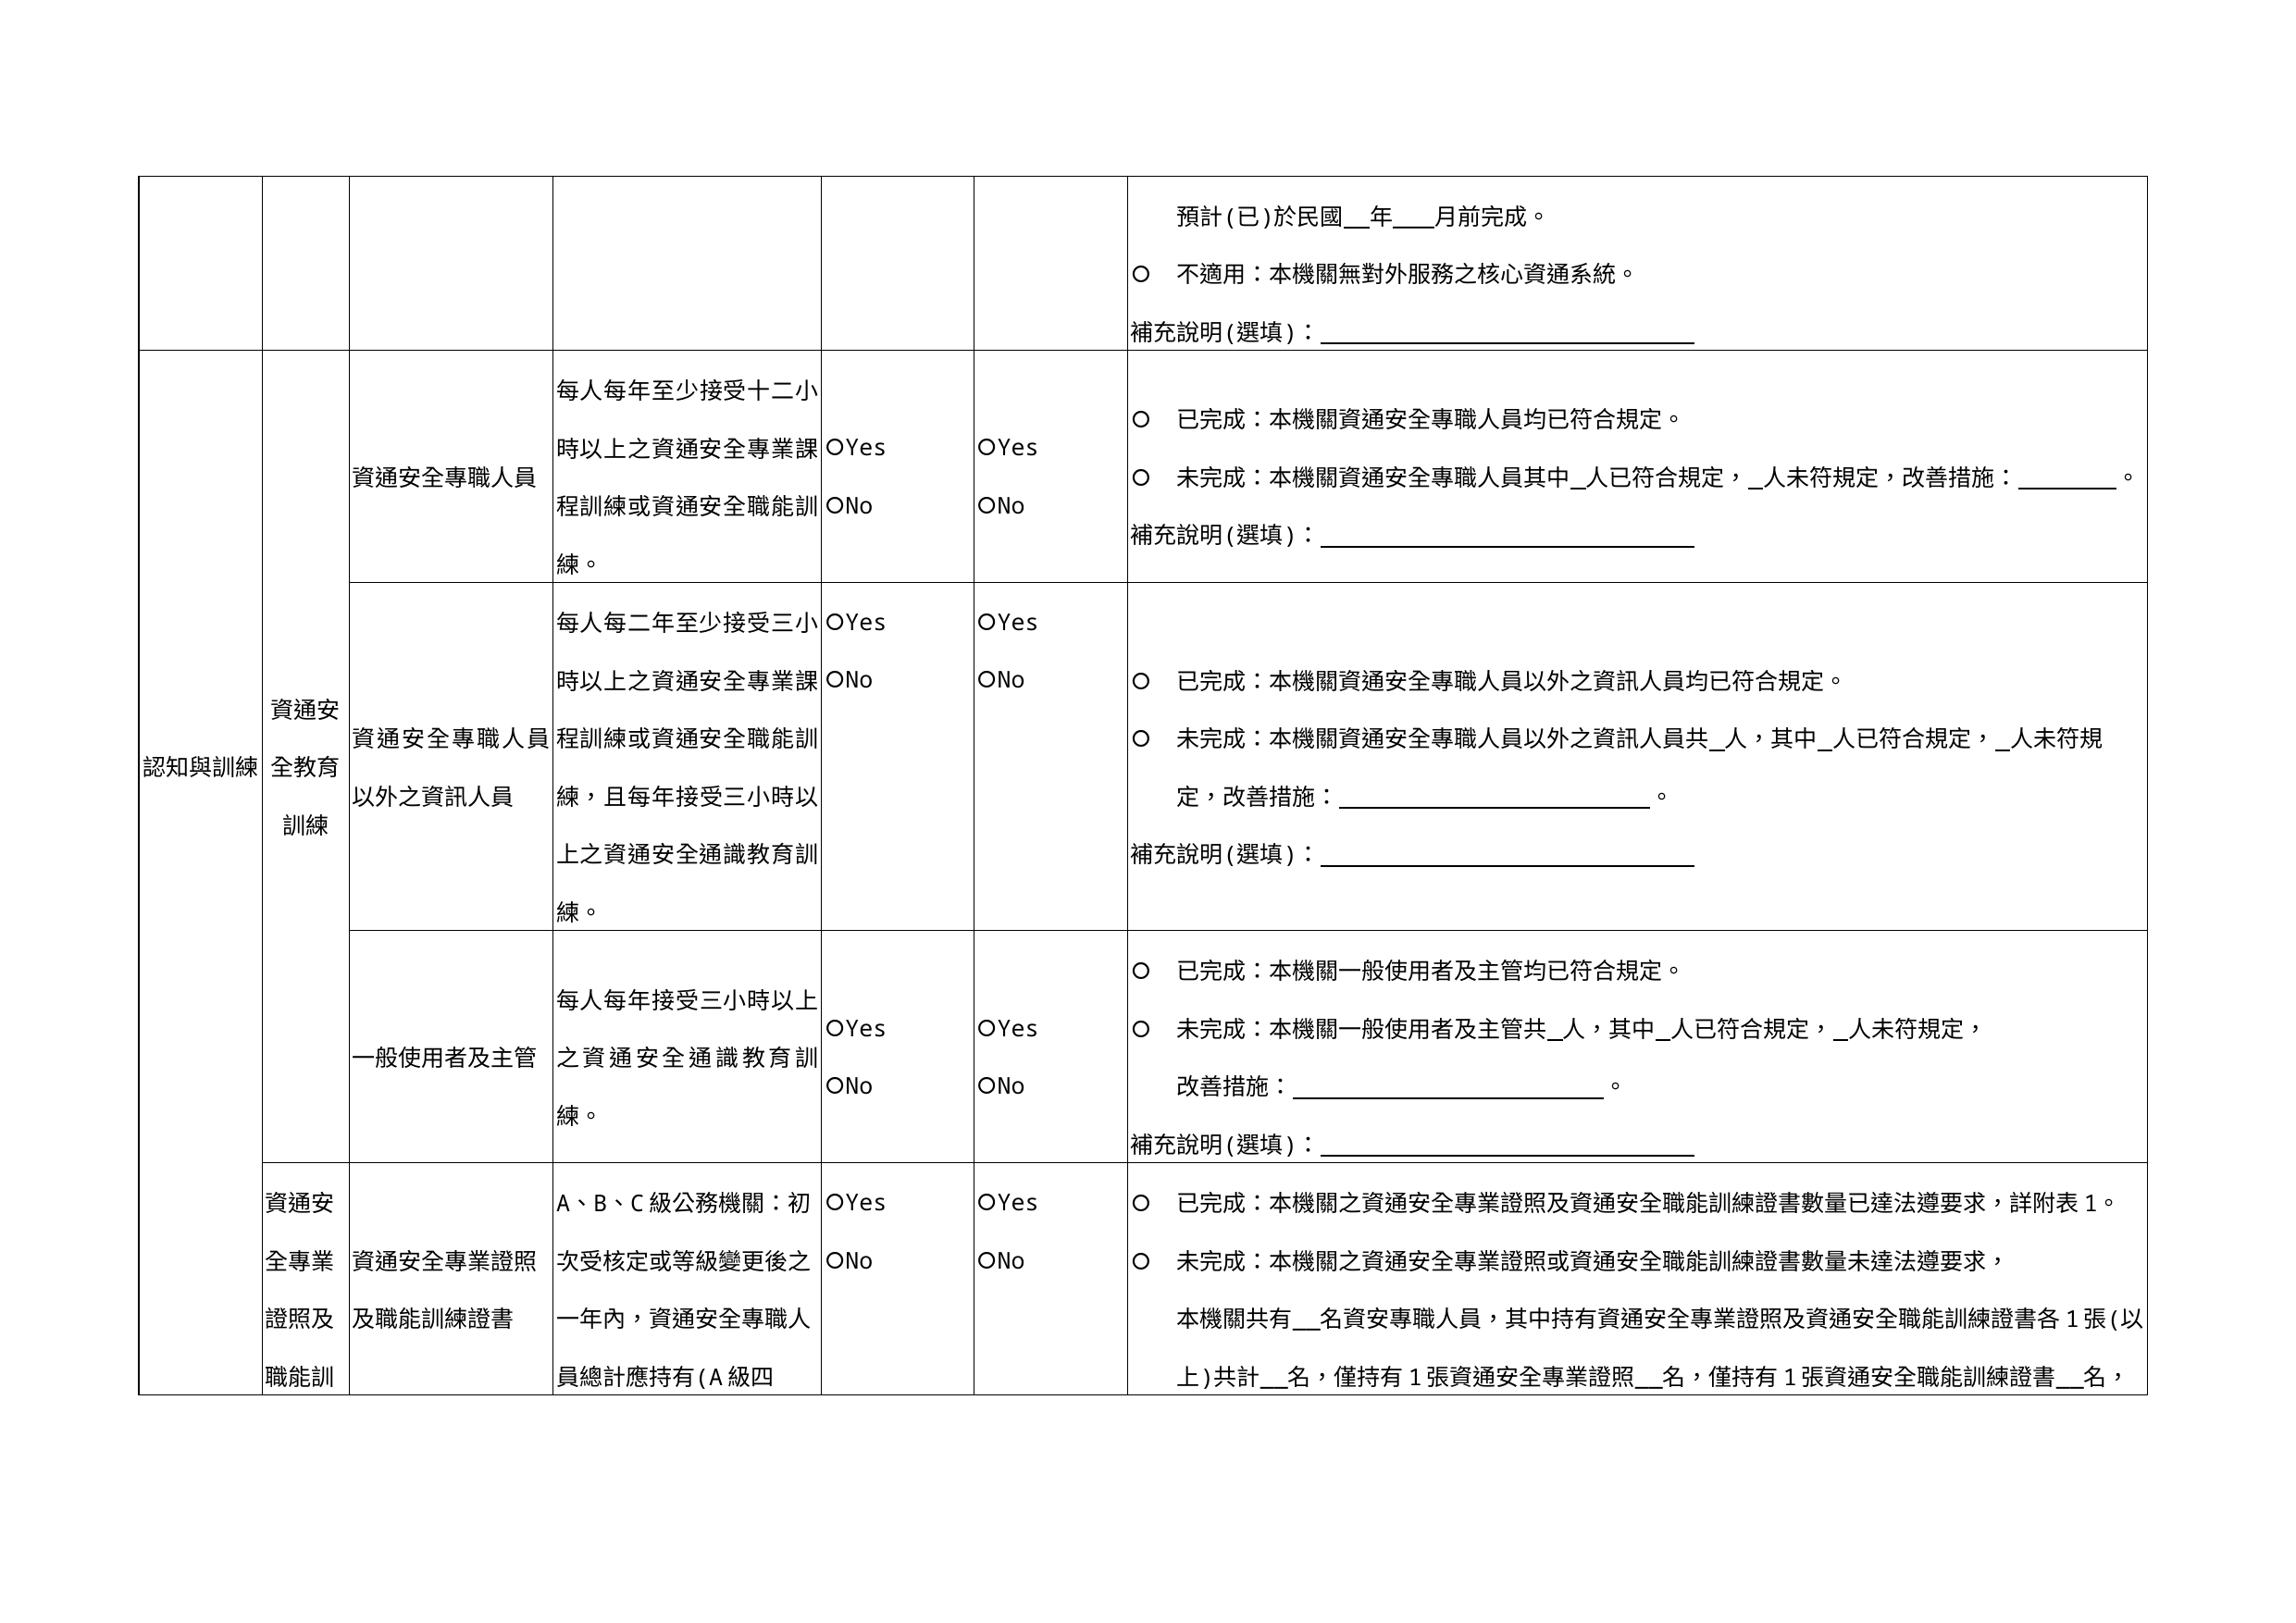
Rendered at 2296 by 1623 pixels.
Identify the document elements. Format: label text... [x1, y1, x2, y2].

table_cell 每人每二年至少接受三小時以上之資通安全專業課程訓練或資通安全職能訓練，且每年接受三小時以上之資通安全通識教育訓練。 [553, 583, 821, 930]
table_cell 每人每年接受三小時以上之資通安全通識教育訓練。 [553, 931, 821, 1162]
table_cell 資通安全專職人員 [350, 351, 552, 582]
table_cell Yes No [822, 1163, 974, 1394]
table_cell [974, 177, 1127, 350]
table_cell 每人每年至少接受十二小時以上之資通安全專業課程訓練或資通安全職能訓練。 [553, 351, 821, 582]
table_cell A、B、C級公務機關：初次受核定或等級變更後之一年內，資通安全專職人員總計應持有(A級四 [553, 1163, 821, 1394]
table_cell [140, 1162, 262, 1394]
table_cell Yes No [822, 583, 974, 930]
table_cell Yes No [822, 351, 974, 582]
table_cell [822, 177, 974, 350]
table_cell 已完成：本機關之資通安全專業證照及資通安全職能訓練證書數量已達法遵要求，詳附表1。 未完成：本機關之資通安全專業證照或資通安全職能訓練證書數量未達法遵要求， 本機關共有__名資安專職人員，其中持有資通安全專業證照及資通安全職能訓練證書各1張(以上)共計__名，僅持有1張資通安全專業證照__名，僅持有1張資通安全職能訓練證書__名， [1128, 1163, 2147, 1394]
table_cell 已完成：本機關一般使用者及主管均已符合規定。 未完成：本機關一般使用者及主管共 人，其中 人已符合規定， 人未符規定， 改善措施： 。 補充說明(選填)： [1128, 931, 2147, 1162]
table_cell Yes No [822, 931, 974, 1162]
table_cell [350, 177, 552, 350]
table_cell Yes No [974, 931, 1127, 1162]
table_cell 已完成：本機關資通安全專職人員以外之資訊人員均已符合規定。 未完成：本機關資通安全專職人員以外之資訊人員共 人，其中 人已符合規定， 人未符規定，改善措施： 。 補充說明(選填)： [1128, 583, 2147, 930]
table_cell 已完成：本機關之對外服務之核心資通系統已具備應用程式防火牆，將持續使用及適時進行軟、硬體之必要更新或升級。 未完成：本機關具對外服務之核心資通系統，但尚未具備應用程式防火牆，原因為 ，預計(已)於民國 年___月前完成。 不適用：本機關無對外服務之核心資通系統。 補充說明(選填)： [1128, 177, 2147, 350]
table_cell 認知與訓練 [140, 351, 262, 1162]
table_cell 資通安全專職人員以外之資訊人員 [350, 583, 552, 930]
table_cell 已完成：本機關資通安全專職人員均已符合規定。 未完成：本機關資通安全專職人員其中 人已符合規定， 人未符規定，改善措施： 。 補充說明(選填)： [1128, 351, 2147, 582]
table_cell 資通安全專業證照 及職能訓練證書 [350, 1163, 552, 1394]
table_cell 資通安全教育訓練 [263, 351, 349, 1162]
table_cell Yes No [974, 1163, 1127, 1394]
table_cell Yes No [974, 351, 1127, 582]
table_cell 一般使用者及主管 [350, 931, 552, 1162]
table_cell 資通安全專業證照及職能訓 [263, 1163, 349, 1394]
table_cell Yes No [974, 583, 1127, 930]
